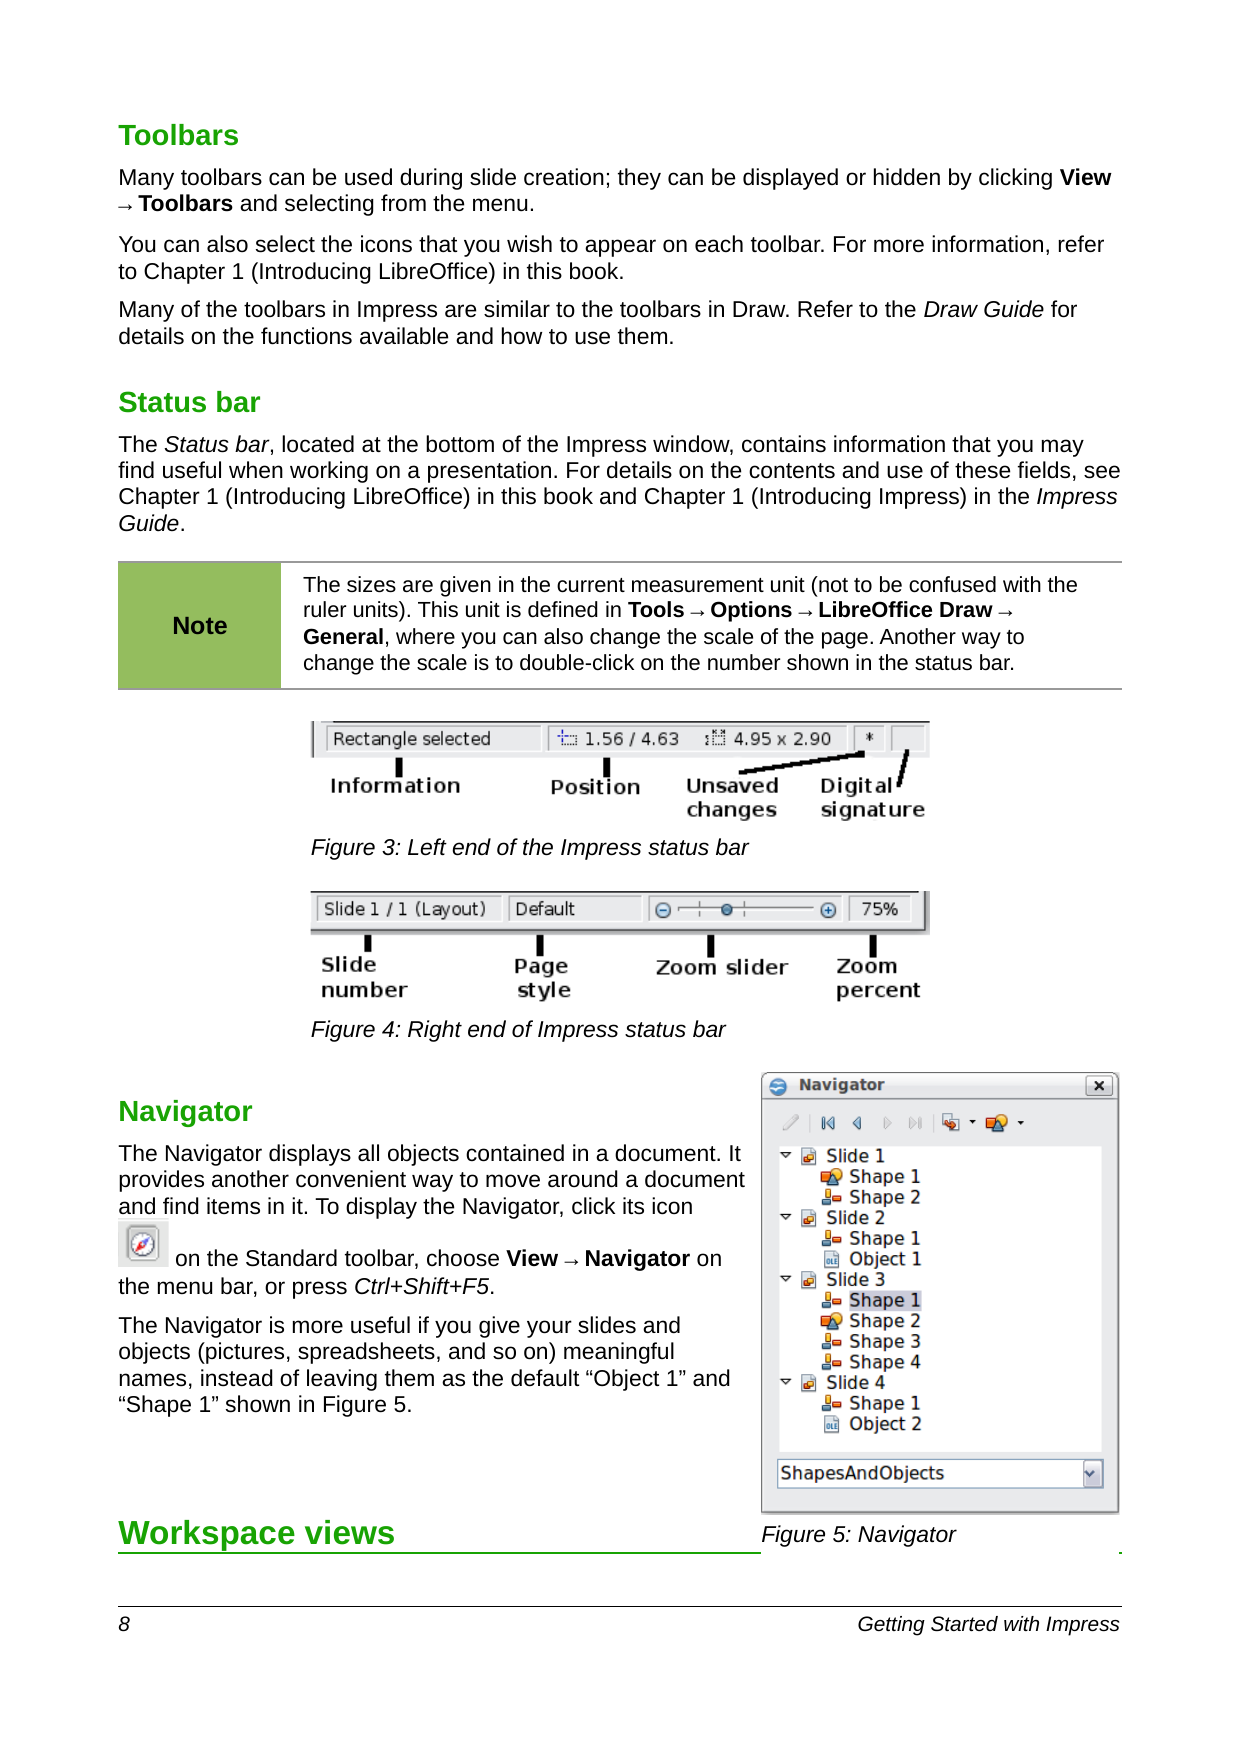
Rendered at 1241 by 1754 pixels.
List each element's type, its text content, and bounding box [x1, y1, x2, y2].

subtitle Navigator [118, 1094, 761, 1127]
text The Navigator displays all objects contained in a document. It provides another convenient way to move around a document and find items in it. To display the Navigator, click its icon on the Standard toolbar, choose View → Navigator on the menu bar, or press Ctrl+Shift+F5. [118, 1140, 761, 1299]
text Many of the toolbars in Impress are similar to the toolbars in Draw. Refer to the Draw Guide for details on the functions available and how to use them. [118, 296, 1122, 349]
subtitle [761, 1515, 1119, 1521]
text Figure 5: Navigator [761, 1521, 1119, 1548]
subtitle [761, 1548, 1119, 1559]
subtitle Toolbars [118, 118, 1122, 152]
picture [761, 1072, 1120, 1515]
picture [118, 1218, 169, 1267]
text Figure 3: Left end of the Impress status bar [311, 834, 930, 860]
table_header Note [118, 563, 281, 688]
subtitle Workspace views [118, 1513, 761, 1552]
text The Navigator is more useful if you give your slides and objects (pictures, spreadsheets, and so on) meaningful names, instead of leaving them as the default “Object 1” and “Shape 1” shown in Figure 5. [118, 1312, 761, 1417]
picture [310, 891, 930, 1010]
text The Status bar, located at the bottom of the Impress window, contains information that you may find useful when working on a presentation. For details on the contents and use of these fields, see Chapter 1 (Introducing LibreOffice) in this book and Chapter 1 (Introducing Impress) in the Impress Guide. [118, 431, 1122, 536]
text Figure 4: Right end of Impress status bar [311, 1016, 930, 1042]
subtitle Status bar [118, 385, 1122, 418]
table_header The sizes are given in the current measurement unit (not to be confused with the ruler units). This unit is defined in Tools → Options → LibreOffice Draw → General, where you can also change the scale of the page. Another way to change the scale is to double-click on the number shown in the status bar. [281, 563, 1122, 688]
text Many toolbars can be used during slide creation; they can be displayed or hidden by clicking View → Toolbars and selecting from the menu. [118, 164, 1122, 219]
picture [310, 721, 930, 828]
text You can also select the icons that you wish to appear on each toolbar. For more information, refer to Chapter 1 (Introducing LibreOffice) in this book. [118, 231, 1122, 284]
